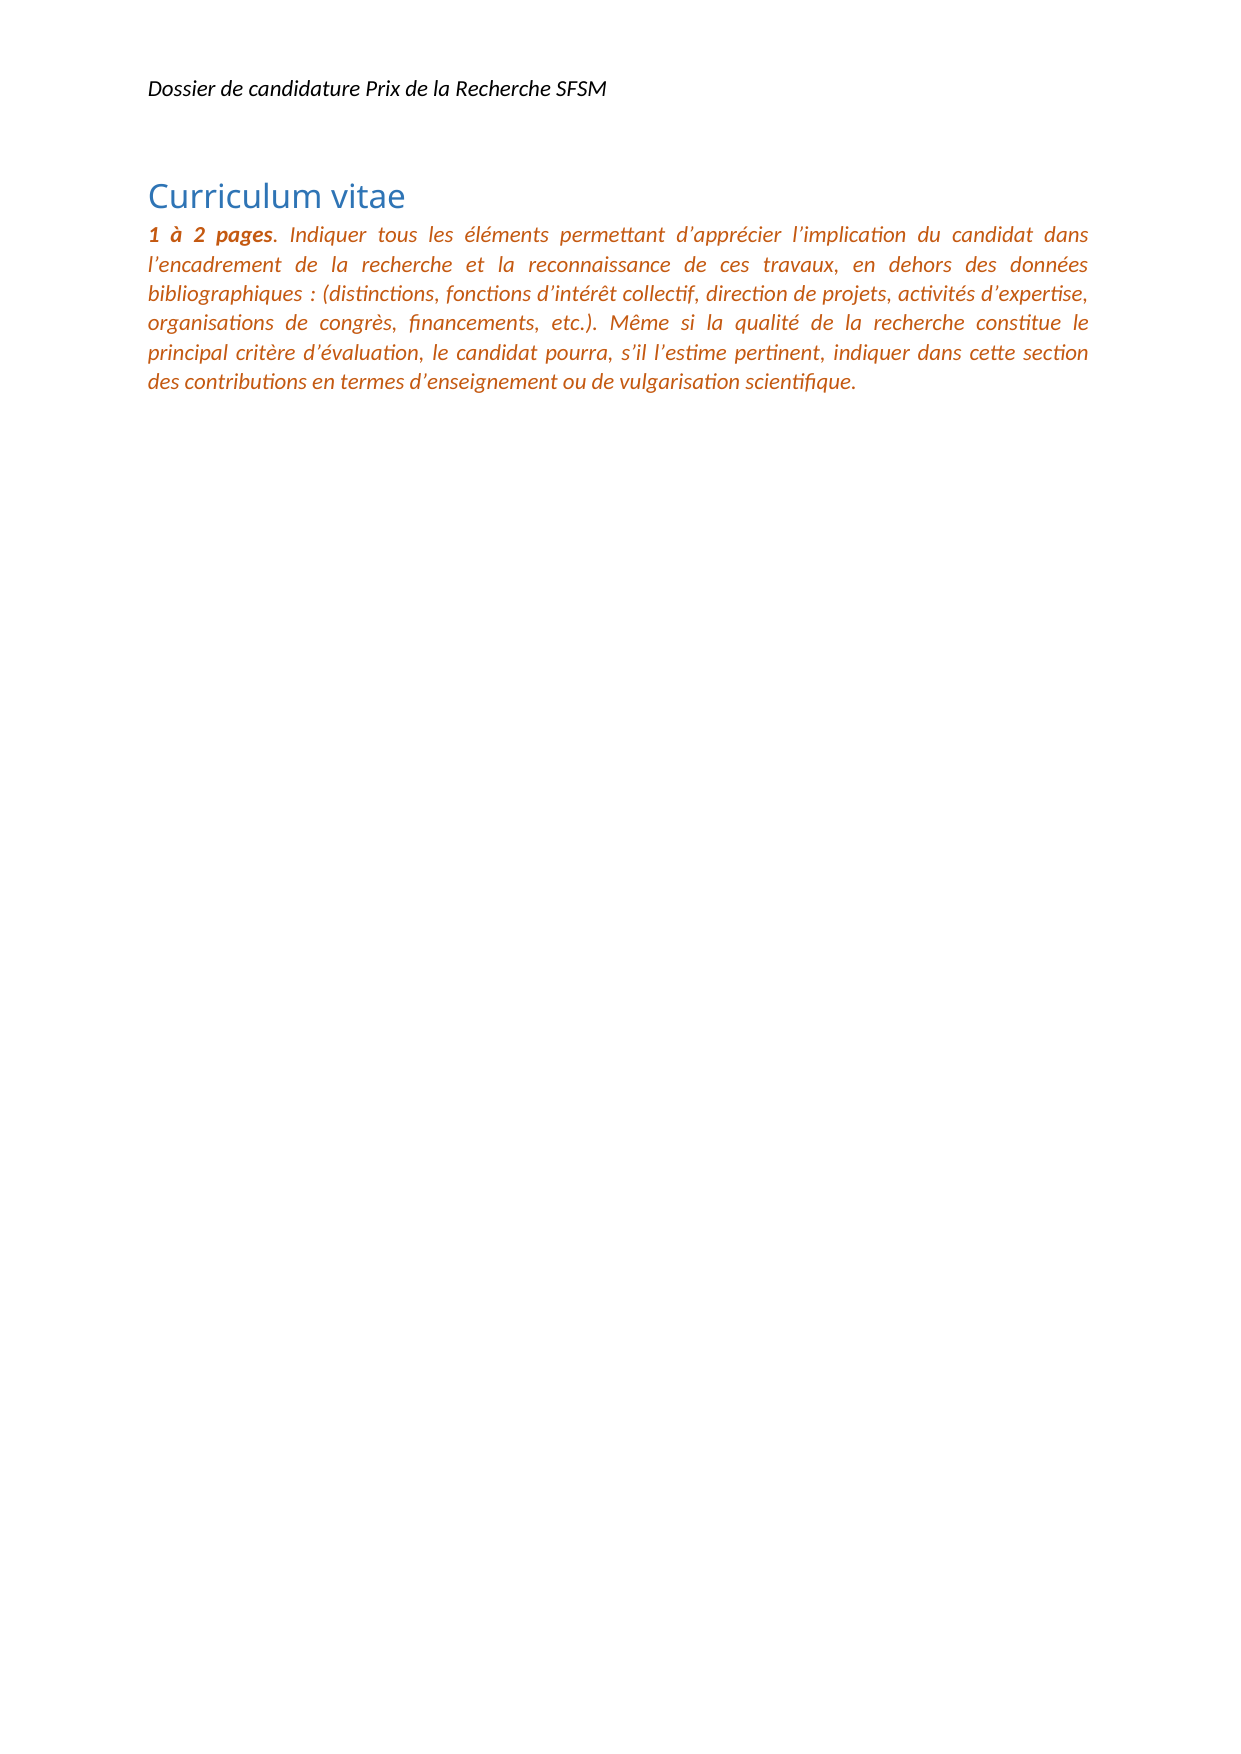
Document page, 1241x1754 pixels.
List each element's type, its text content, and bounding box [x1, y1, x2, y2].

text 1 à 2 pages. Indiquer tous les éléments permettant d’apprécier l’implication du candidat dans l’encadrement de la recherche et la reconnaissance de ces travaux, en dehors des données bibliographiques : (distinctions, fonctions d’intérêt collectif, direction de projets, activités d’expertise, organisations de congrès, financements, etc.). Même si la qualité de la recherche constitue le principal critère d’évaluation, le candidat pourra, s’il l’estime pertinent, indiquer dans cette section des contributions en termes d’enseignement ou de vulgarisation scientifique. [148, 220, 1092, 395]
subtitle Curriculum vitae [148, 173, 1092, 218]
